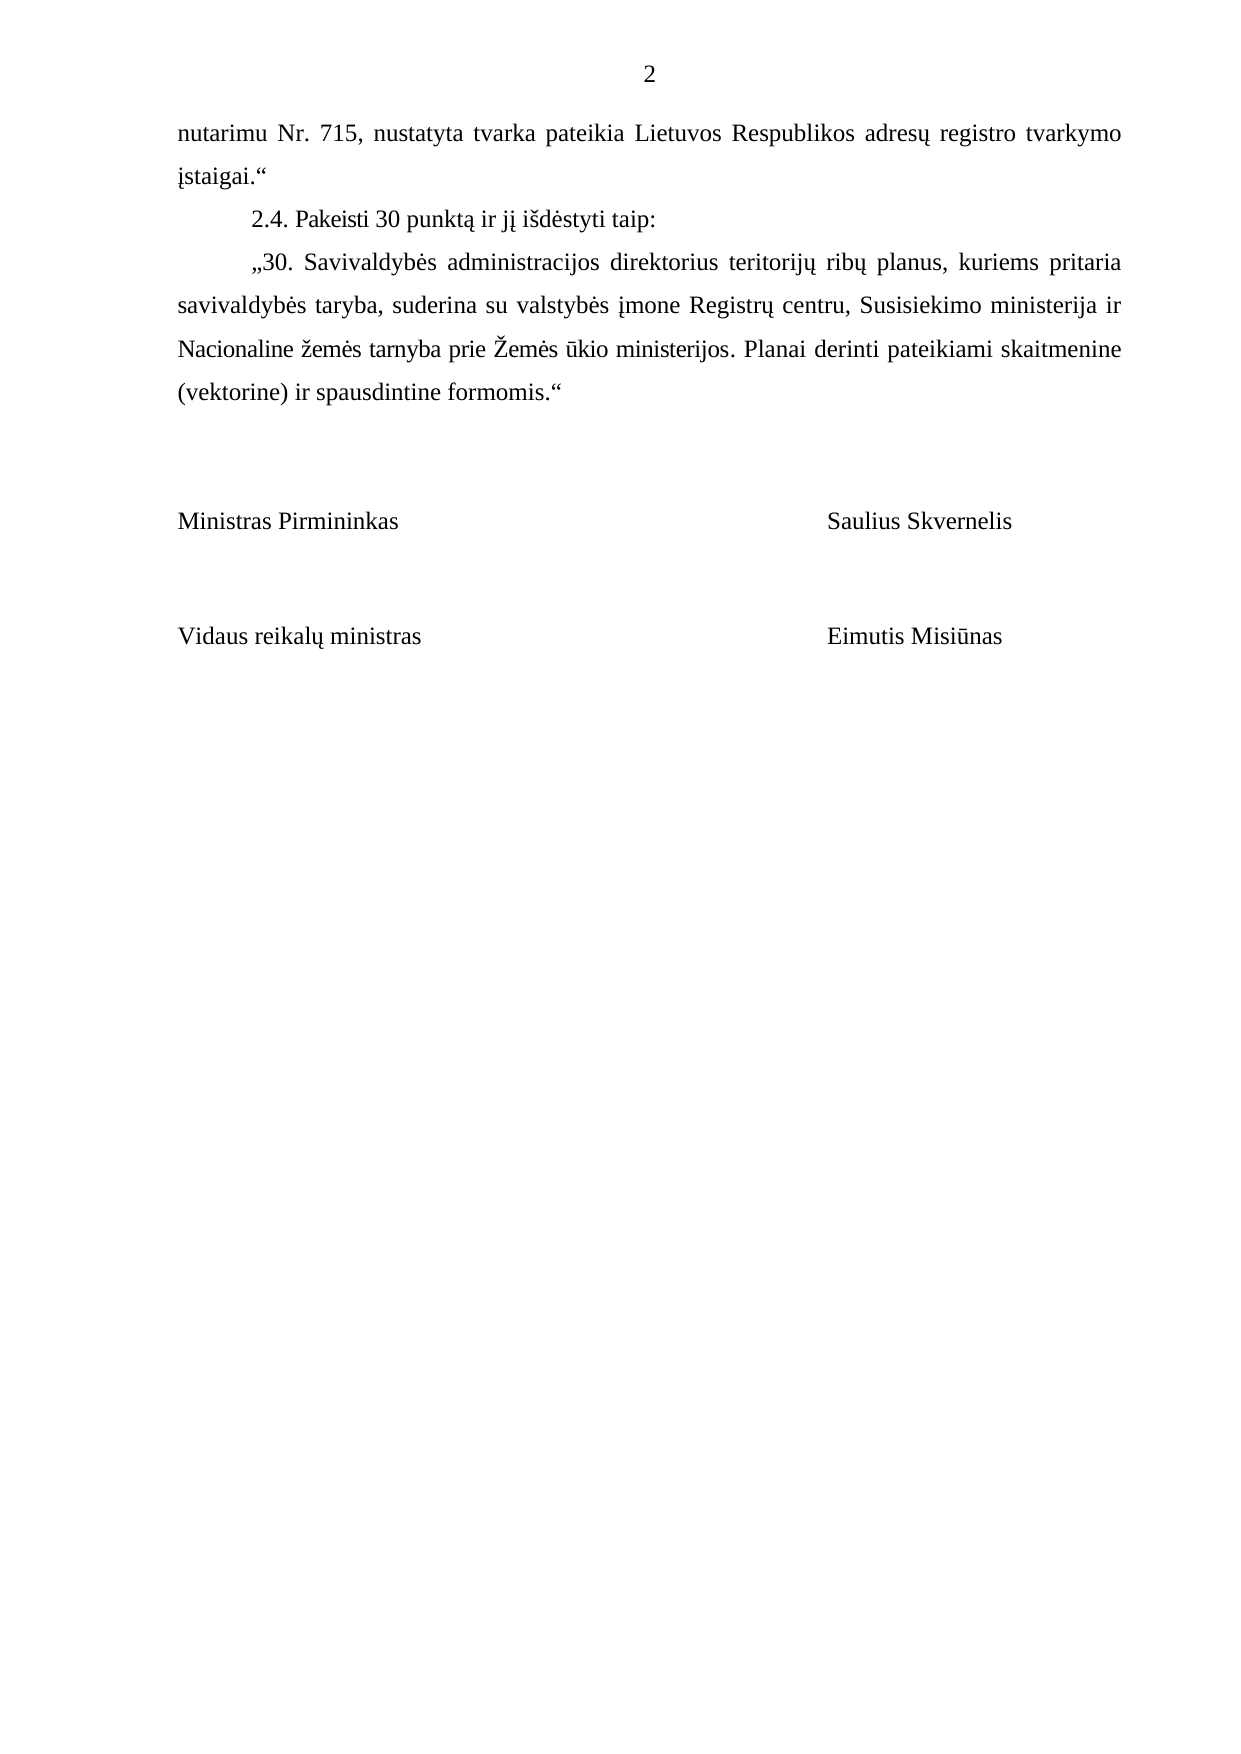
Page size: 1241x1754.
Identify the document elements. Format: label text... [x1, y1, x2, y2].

text nutarimu Nr. 715, nustatyta tvarka pateikia Lietuvos Respublikos adresų registro tvarkymo įstaigai.“ [177, 118, 1122, 190]
text „30. Savivaldybės administracijos direktorius teritorijų ribų planus, kuriems pritaria savivaldybės taryba, suderina su valstybės įmone Registrų centru, Susisiekimo ministerija ir Nacionaline žemės tarnyba prie Žemės ūkio ministerijos. Planai derinti pateikiami skaitmenine (vektorine) ir spausdintine formomis.“ [177, 247, 1122, 406]
text 2.4. Pakeisti 30 punktą ir jį išdėstyti taip: [177, 204, 1122, 233]
text Ministras Pirmininkas Saulius Skvernelis [177, 506, 1122, 535]
text Vidaus reikalų ministras Eimutis Misiūnas [177, 621, 1122, 650]
